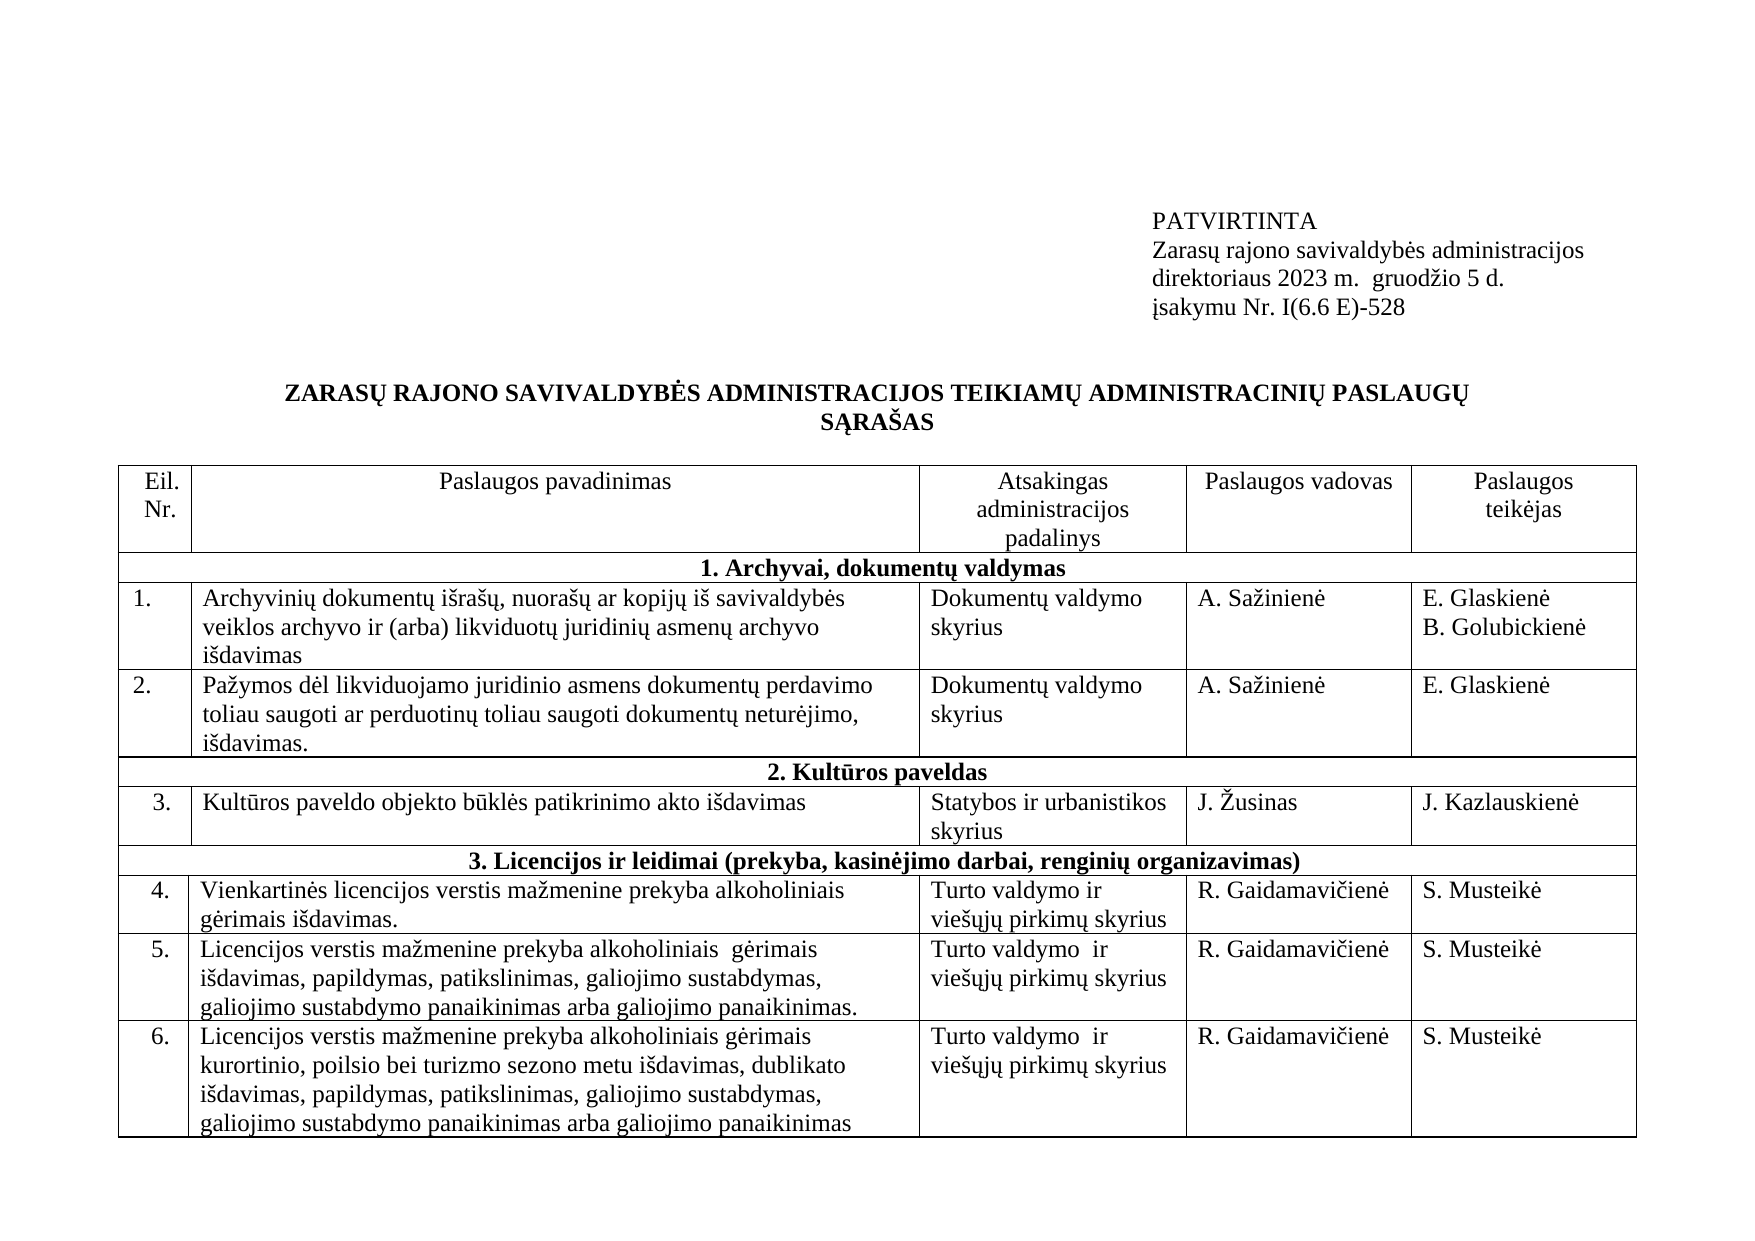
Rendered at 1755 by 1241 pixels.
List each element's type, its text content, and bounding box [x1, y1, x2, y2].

table_cell R. Gaidamavičienė [1187, 876, 1411, 933]
table_cell 2. Kultūros paveldas [119, 758, 1636, 786]
table_cell A. Sažinienė [1187, 583, 1411, 669]
table_cell Turto valdymo ir viešųjų pirkimų skyrius [920, 934, 1186, 1020]
table_cell Dokumentų valdymo skyrius [920, 670, 1186, 756]
table_cell Kultūros paveldo objekto būklės patikrinimo akto išdavimas [192, 787, 919, 845]
table_cell 2. [119, 670, 191, 756]
text ZARASŲ RAJONO SAVIVALDYBĖS ADMINISTRACIJOS TEIKIAMŲ ADMINISTRACINIŲ PASLAUGŲ [118, 378, 1636, 407]
table_cell Turto valdymo ir viešųjų pirkimų skyrius [920, 876, 1186, 933]
text įsakymu Nr. I(6.6 E)-528 [118, 292, 1636, 321]
table_cell S. Musteikė [1412, 876, 1636, 933]
table_cell 1. Archyvai, dokumentų valdymas [119, 553, 1636, 582]
table_cell A. Sažinienė [1187, 670, 1411, 756]
text Zarasų rajono savivaldybės administracijos [118, 235, 1636, 263]
table_header Eil. Nr. [119, 466, 191, 552]
table_cell 5. [119, 934, 188, 1020]
table_cell 6. [119, 1021, 188, 1136]
table_cell Licencijos verstis mažmenine prekyba alkoholiniais gėrimais kurortinio, poilsio bei turizmo sezono metu išdavimas, dublikato išdavimas, papildymas, patikslinimas, galiojimo sustabdymas, galiojimo sustabdymo panaikinimas arba galiojimo panaikinimas [189, 1021, 919, 1136]
table_cell 4. [119, 876, 188, 933]
table_cell R. Gaidamavičienė [1187, 1021, 1411, 1136]
table_cell Archyvinių dokumentų išrašų, nuorašų ar kopijų iš savivaldybės veiklos archyvo ir (arba) likviduotų juridinių asmenų archyvo išdavimas [192, 583, 919, 669]
table_cell J. Žusinas [1187, 787, 1411, 845]
table_cell S. Musteikė [1412, 934, 1636, 1020]
table_cell R. Gaidamavičienė [1187, 934, 1411, 1020]
table_cell 1. [119, 583, 191, 669]
table_cell Vienkartinės licencijos verstis mažmenine prekyba alkoholiniais gėrimais išdavimas. [189, 876, 919, 933]
table_cell Statybos ir urbanistikos skyrius [920, 787, 1186, 845]
table_header Paslaugos pavadinimas [192, 466, 919, 552]
table_cell J. Kazlauskienė [1412, 787, 1636, 845]
text direktoriaus 2023 m. gruodžio 5 d. [118, 263, 1636, 292]
table_header Atsakingas administracijos padalinys [920, 466, 1186, 552]
table_cell S. Musteikė [1412, 1021, 1636, 1136]
table_cell E. Glaskienė [1412, 670, 1636, 756]
table_cell Licencijos verstis mažmenine prekyba alkoholiniais gėrimais išdavimas, papildymas, patikslinimas, galiojimo sustabdymas, galiojimo sustabdymo panaikinimas arba galiojimo panaikinimas. [189, 934, 919, 1020]
table_header Paslaugos vadovas [1187, 466, 1411, 552]
text PATVIRTINTA [118, 206, 1636, 235]
table_cell 3. Licencijos ir leidimai (prekyba, kasinėjimo darbai, renginių organizavimas) [119, 846, 1636, 874]
table_header Paslaugos teikėjas [1412, 466, 1636, 552]
table_cell Dokumentų valdymo skyrius [920, 583, 1186, 669]
text SĄRAŠAS [118, 407, 1636, 436]
table_cell Pažymos dėl likviduojamo juridinio asmens dokumentų perdavimo toliau saugoti ar perduotinų toliau saugoti dokumentų neturėjimo, išdavimas. [192, 670, 919, 756]
table_cell E. Glaskienė B. Golubickienė [1412, 583, 1636, 669]
table_cell Turto valdymo ir viešųjų pirkimų skyrius [920, 1021, 1186, 1136]
table_cell 3. [119, 787, 191, 845]
